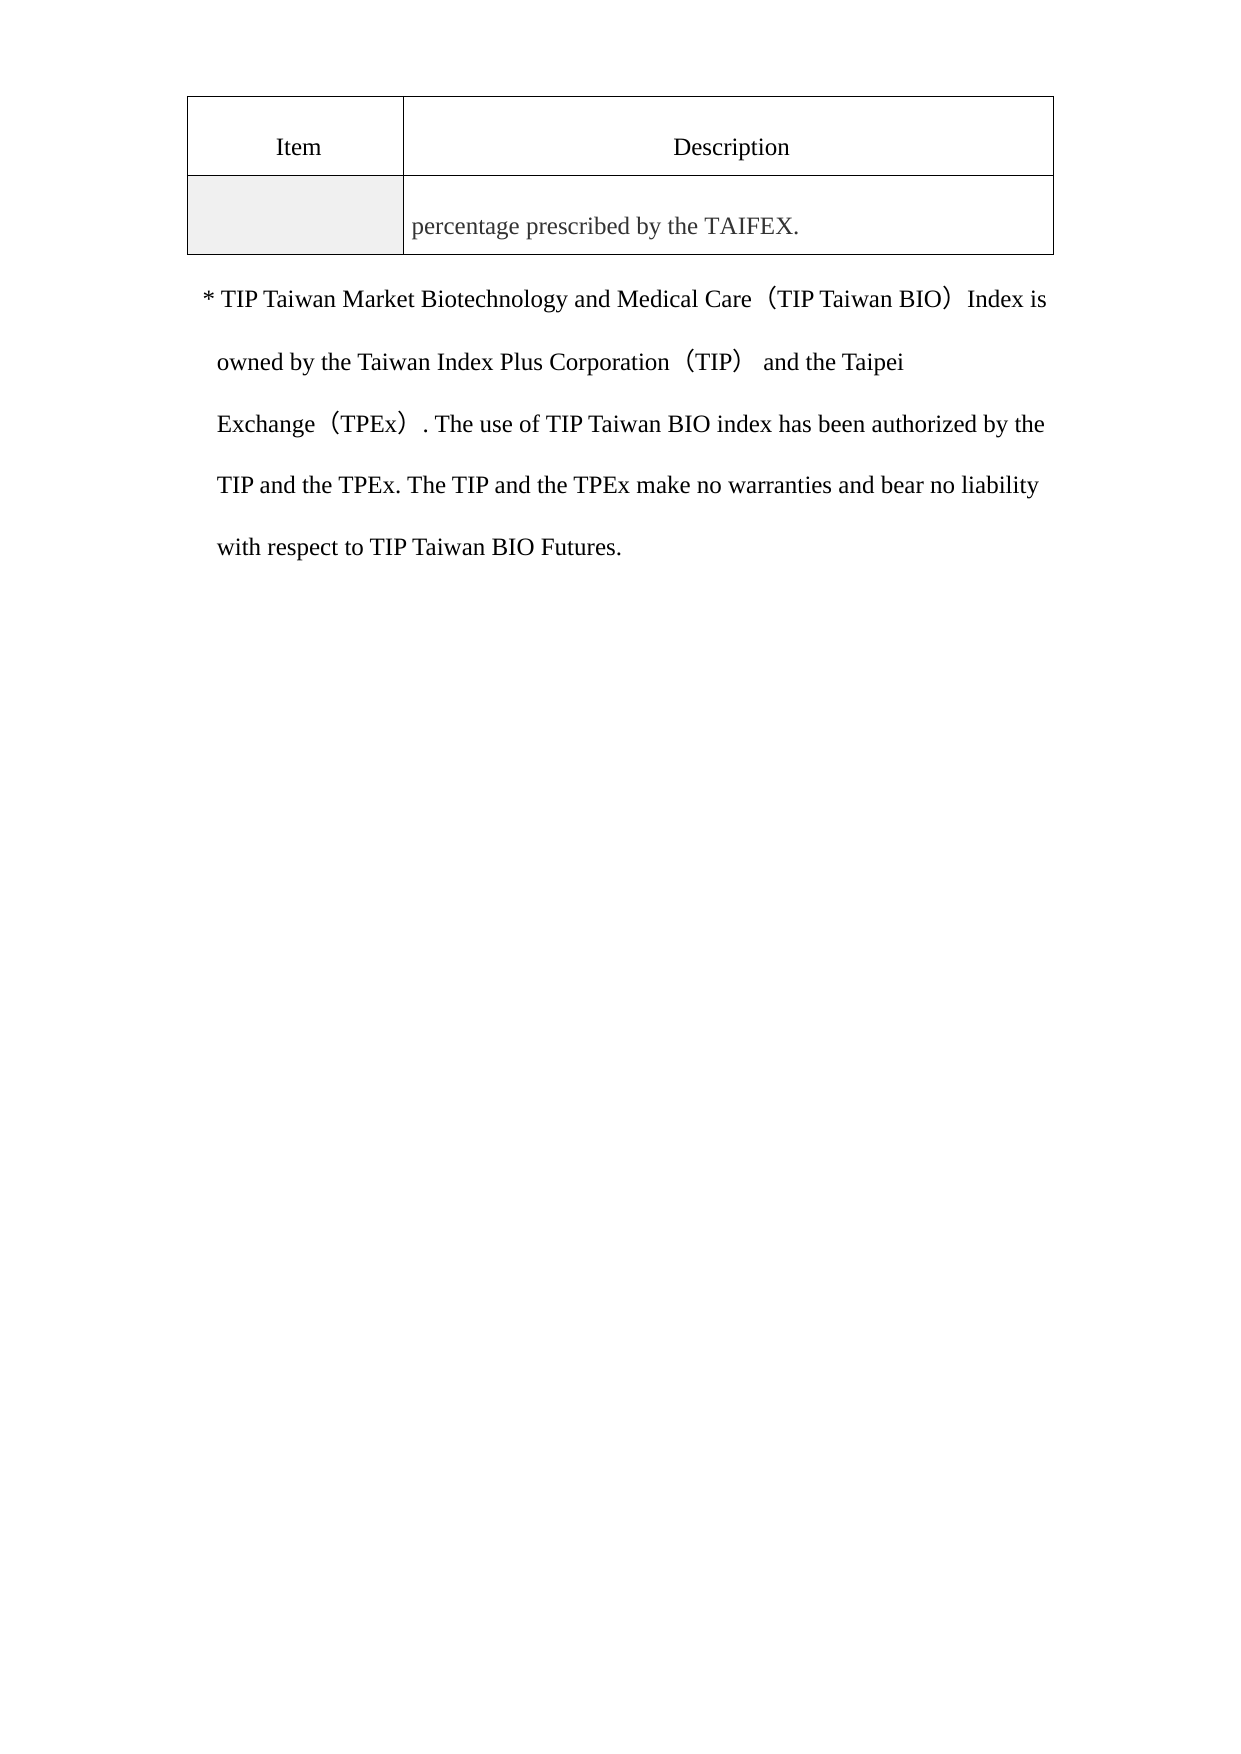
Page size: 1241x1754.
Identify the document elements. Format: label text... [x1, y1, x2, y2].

table_cell percentage prescribed by the TAIFEX. [404, 176, 1053, 254]
table_cell [188, 176, 403, 254]
text * TIP Taiwan Market Biotechnology and Medical Care（TIP Taiwan BIO）Index is owned by the Taiwan Index Plus Corporation（TIP） and the Taipei Exchange（TPEx）. The use of TIP Taiwan BIO index has been authorized by the TIP and the TPEx. The TIP and the TPEx make no warranties and bear no liability with respect to TIP Taiwan BIO Futures. [202, 255, 1053, 568]
table_header Description [404, 97, 1053, 175]
table_header Item [188, 97, 403, 175]
